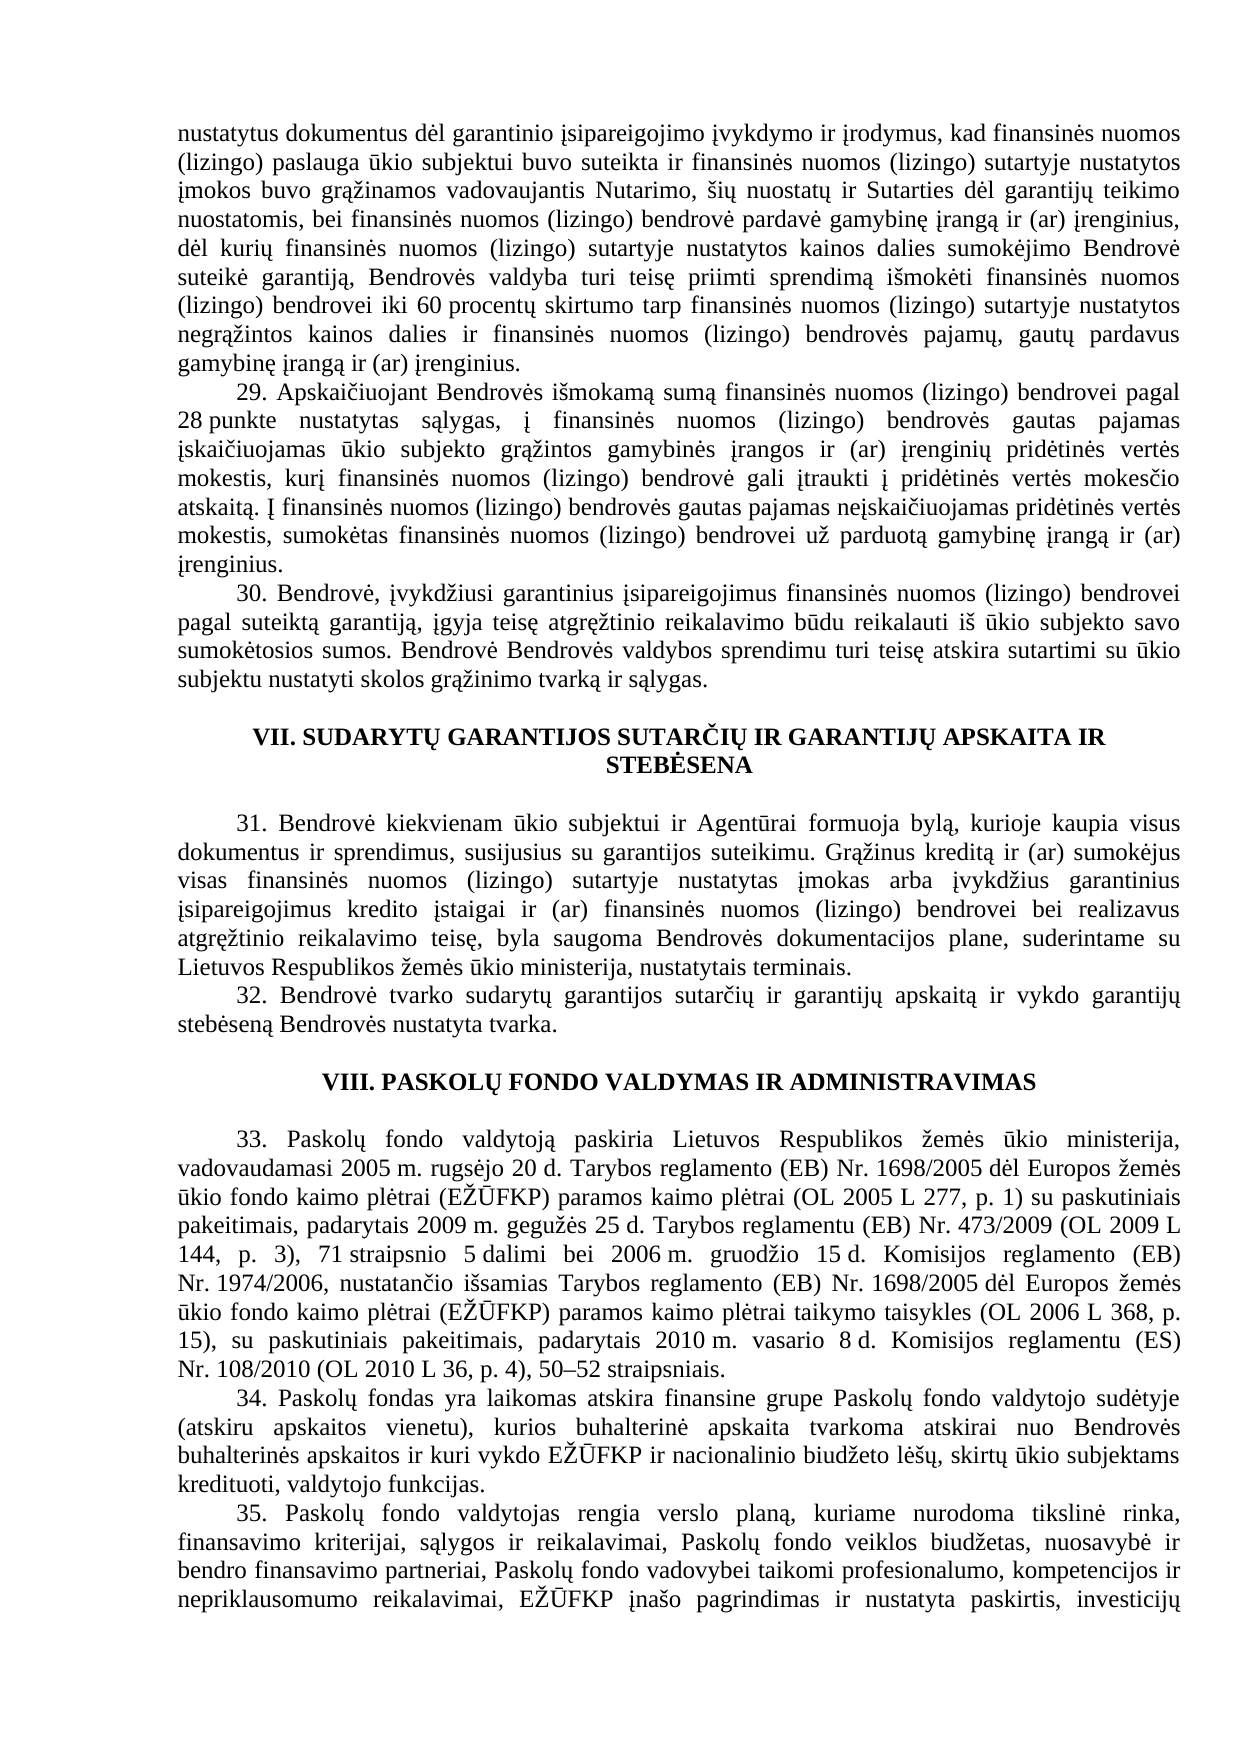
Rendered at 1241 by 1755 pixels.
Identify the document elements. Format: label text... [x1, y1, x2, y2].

text nustatytus dokumentus dėl garantinio įsipareigojimo įvykdymo ir įrodymus, kad finansinės nuomos (lizingo) paslauga ūkio subjektui buvo suteikta ir finansinės nuomos (lizingo) sutartyje nustatytos įmokos buvo grąžinamos vadovaujantis Nutarimo, šių nuostatų ir Sutarties dėl garantijų teikimo nuostatomis, bei finansinės nuomos (lizingo) bendrovė pardavė gamybinę įrangą ir (ar) įrenginius, dėl kurių finansinės nuomos (lizingo) sutartyje nustatytos kainos dalies sumokėjimo Bendrovė suteikė garantiją, Bendrovės valdyba turi teisę priimti sprendimą išmokėti finansinės nuomos (lizingo) bendrovei iki 60 procentų skirtumo tarp finansinės nuomos (lizingo) sutartyje nustatytos negrąžintos kainos dalies ir finansinės nuomos (lizingo) bendrovės pajamų, gautų pardavus gamybinę įrangą ir (ar) įrenginius. [177, 118, 1181, 377]
text 30. Bendrovė, įvykdžiusi garantinius įsipareigojimus finansinės nuomos (lizingo) bendrovei pagal suteiktą garantiją, įgyja teisę atgręžtinio reikalavimo būdu reikalauti iš ūkio subjekto savo sumokėtosios sumos. Bendrovė Bendrovės valdybos sprendimu turi teisę atskira sutartimi su ūkio subjektu nustatyti skolos grąžinimo tvarką ir sąlygas. [177, 578, 1181, 693]
text VIII. PASKOLŲ FONDO VALDYMAS IR ADMINISTRAVIMAS [177, 1067, 1181, 1096]
text 31. Bendrovė kiekvienam ūkio subjektui ir Agentūrai formuoja bylą, kurioje kaupia visus dokumentus ir sprendimus, susijusius su garantijos suteikimu. Grąžinus kreditą ir (ar) sumokėjus visas finansinės nuomos (lizingo) sutartyje nustatytas įmokas arba įvykdžius garantinius įsipareigojimus kredito įstaigai ir (ar) finansinės nuomos (lizingo) bendrovei bei realizavus atgręžtinio reikalavimo teisę, byla saugoma Bendrovės dokumentacijos plane, suderintame su Lietuvos Respublikos žemės ūkio ministerija, nustatytais terminais. [177, 808, 1181, 981]
text VII. SUDARYTŲ GARANTIJos SUTARČIŲ IR GARANTIJŲ APSKAITA IR STEBĖSENA [177, 722, 1181, 779]
text 32. Bendrovė tvarko sudarytų garantijos sutarčių ir garantijų apskaitą ir vykdo garantijų stebėseną Bendrovės nustatyta tvarka. [177, 981, 1181, 1038]
text 34. Paskolų fondas yra laikomas atskira finansine grupe Paskolų fondo valdytojo sudėtyje (atskiru apskaitos vienetu), kurios buhalterinė apskaita tvarkoma atskirai nuo Bendrovės buhalterinės apskaitos ir kuri vykdo EŽŪFKP ir nacionalinio biudžeto lėšų, skirtų ūkio subjektams kredituoti, valdytojo funkcijas. [177, 1383, 1181, 1498]
text 29. Apskaičiuojant Bendrovės išmokamą sumą finansinės nuomos (lizingo) bendrovei pagal 28 punkte nustatytas sąlygas, į finansinės nuomos (lizingo) bendrovės gautas pajamas įskaičiuojamas ūkio subjekto grąžintos gamybinės įrangos ir (ar) įrenginių pridėtinės vertės mokestis, kurį finansinės nuomos (lizingo) bendrovė gali įtraukti į pridėtinės vertės mokesčio atskaitą. Į finansinės nuomos (lizingo) bendrovės gautas pajamas neįskaičiuojamas pridėtinės vertės mokestis, sumokėtas finansinės nuomos (lizingo) bendrovei už parduotą gamybinę įrangą ir (ar) įrenginius. [177, 377, 1181, 578]
text 33. Paskolų fondo valdytoją paskiria Lietuvos Respublikos žemės ūkio ministerija, vadovaudamasi 2005 m. rugsėjo 20 d. Tarybos reglamento (EB) Nr. 1698/2005 dėl Europos žemės ūkio fondo kaimo plėtrai (EŽŪFKP) paramos kaimo plėtrai (OL 2005 L 277, p. 1) su paskutiniais pakeitimais, padarytais 2009 m. gegužės 25 d. Tarybos reglamentu (EB) Nr. 473/2009 (OL 2009 L 144, p. 3), 71 straipsnio 5 dalimi bei 2006 m. gruodžio 15 d. Komisijos reglamento (EB) Nr. 1974/2006, nustatančio išsamias Tarybos reglamento (EB) Nr. 1698/2005 dėl Europos žemės ūkio fondo kaimo plėtrai (EŽŪFKP) paramos kaimo plėtrai taikymo taisykles (OL 2006 L 368, p. 15), su paskutiniais pakeitimais, padarytais 2010 m. vasario 8 d. Komisijos reglamentu (ES) Nr. 108/2010 (OL 2010 L 36, p. 4), 50–52 straipsniais. [177, 1124, 1181, 1383]
text 35. Paskolų fondo valdytojas rengia verslo planą, kuriame nurodoma tikslinė rinka, finansavimo kriterijai, sąlygos ir reikalavimai, Paskolų fondo veiklos biudžetas, nuosavybė ir bendro finansavimo partneriai, Paskolų fondo vadovybei taikomi profesionalumo, kompetencijos ir nepriklausomumo reikalavimai, EŽŪFKP įnašo pagrindimas ir nustatyta paskirtis, investicijų [177, 1498, 1181, 1613]
